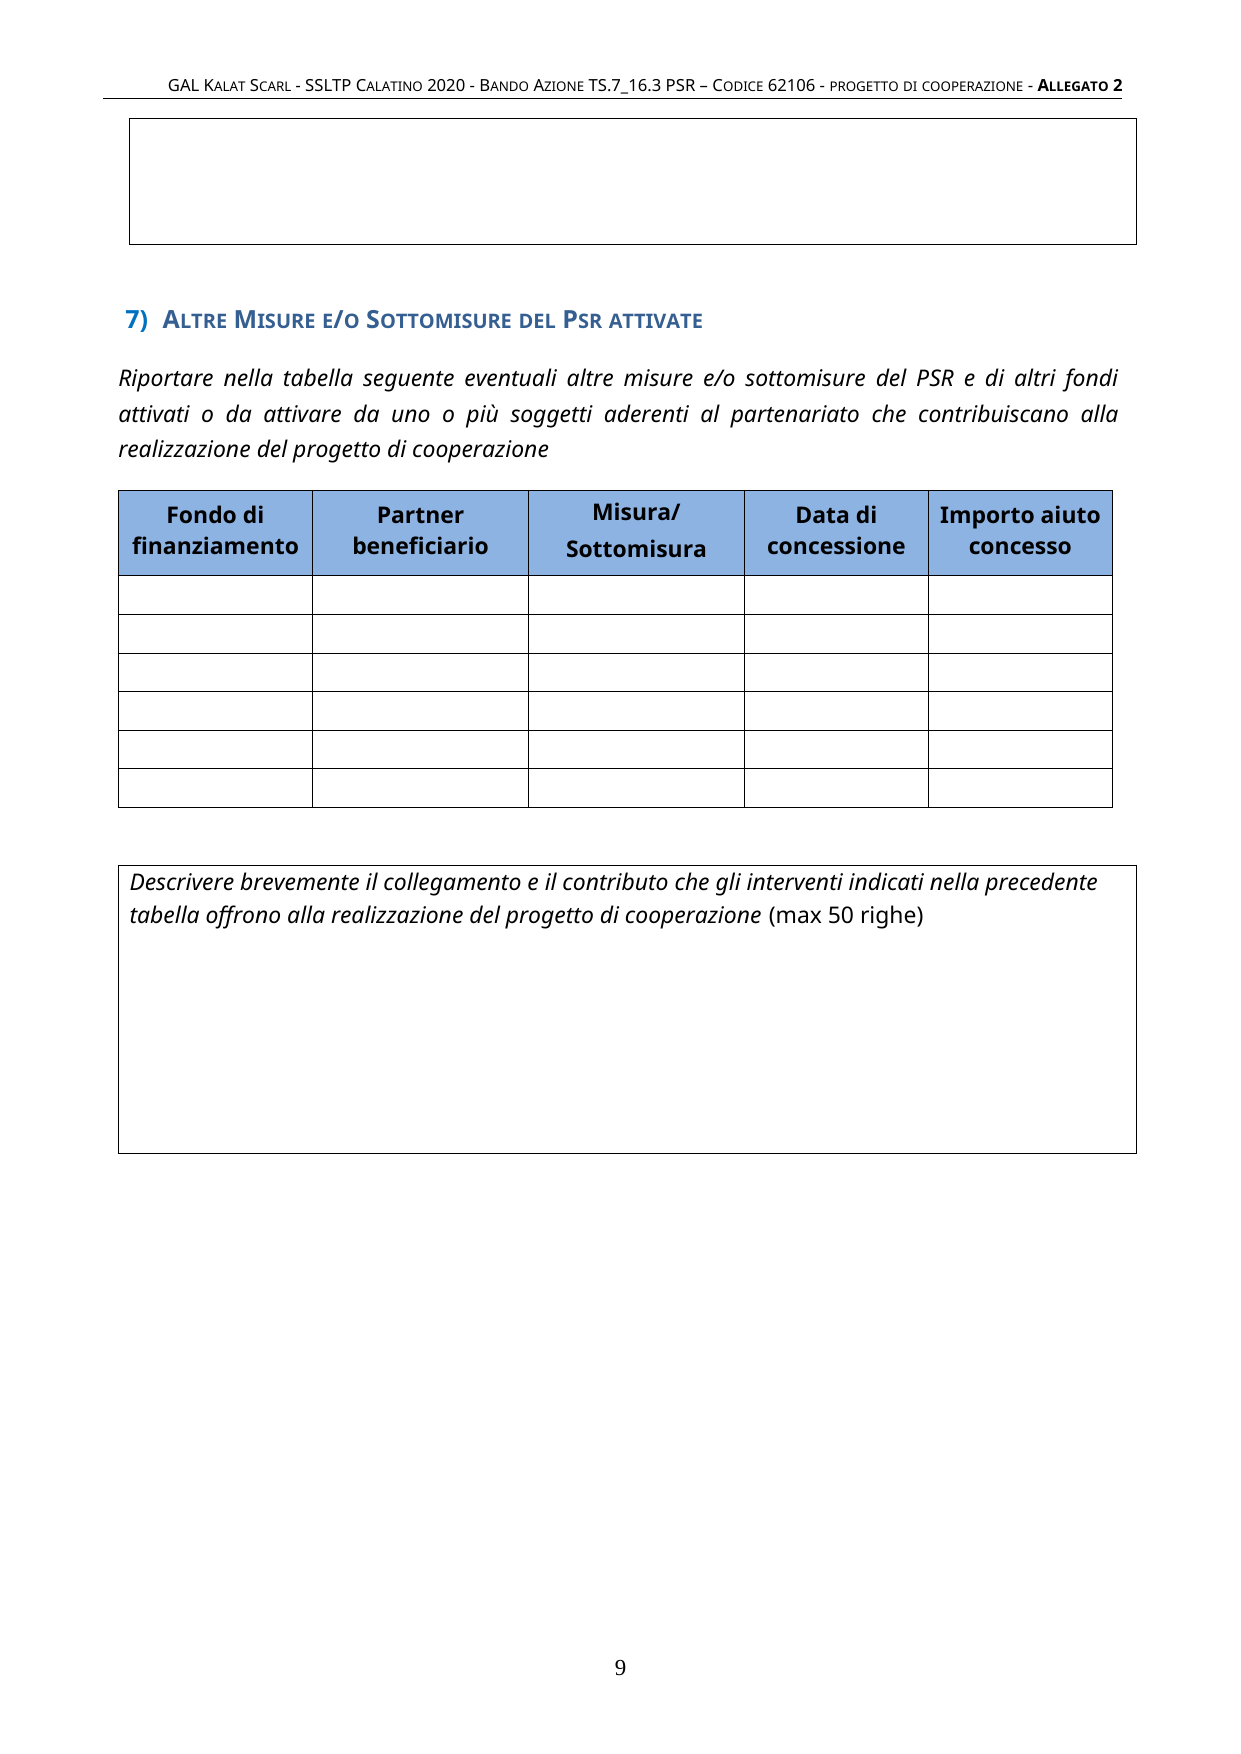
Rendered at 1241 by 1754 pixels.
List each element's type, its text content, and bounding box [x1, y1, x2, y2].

table_cell [929, 692, 1112, 729]
table_cell [745, 769, 928, 807]
table_header Data di concessione [745, 491, 928, 575]
table_cell [745, 731, 928, 768]
table_cell [119, 692, 312, 729]
table_cell [745, 615, 928, 652]
table_cell [119, 615, 312, 652]
table_header Descrivere brevemente il collegamento e il contributo che gli interventi indicati nella precedente tabella offrono alla realizzazione del progetto di cooperazione (max 50 righe) [119, 866, 1136, 1152]
text Riportare nella tabella seguente eventuali altre misure e/o sottomisure del PSR e di altri fondi attivati o da attivare da uno o più soggetti aderenti al partenariato che contribuiscano alla realizzazione del progetto di cooperazione [118, 362, 1122, 465]
table_cell [529, 654, 744, 691]
table_cell [313, 731, 528, 768]
table_cell [313, 615, 528, 652]
table_cell [119, 576, 312, 614]
table_header [130, 119, 1136, 244]
table_header Partner beneficiario [313, 491, 528, 575]
table_header Importo aiuto concesso [929, 491, 1112, 575]
list Altre Misure e/o Sottomisure del Psr attivate [125, 302, 1122, 336]
table_cell [929, 615, 1112, 652]
table_cell [119, 769, 312, 807]
table_cell [929, 769, 1112, 807]
table_cell [929, 654, 1112, 691]
table_cell [313, 769, 528, 807]
table_cell [929, 731, 1112, 768]
table_cell [119, 731, 312, 768]
table_cell [313, 654, 528, 691]
table_cell [929, 576, 1112, 614]
table_header Fondo di finanziamento [119, 491, 312, 575]
table_cell [313, 576, 528, 614]
table_cell [529, 731, 744, 768]
table_cell [313, 692, 528, 729]
table_cell [745, 692, 928, 729]
table_cell [745, 576, 928, 614]
table_cell [745, 654, 928, 691]
table_cell [529, 769, 744, 807]
table_header Misura/ Sottomisura [529, 491, 744, 575]
table_cell [529, 692, 744, 729]
table_cell [119, 654, 312, 691]
table_cell [529, 615, 744, 652]
table_cell [529, 576, 744, 614]
